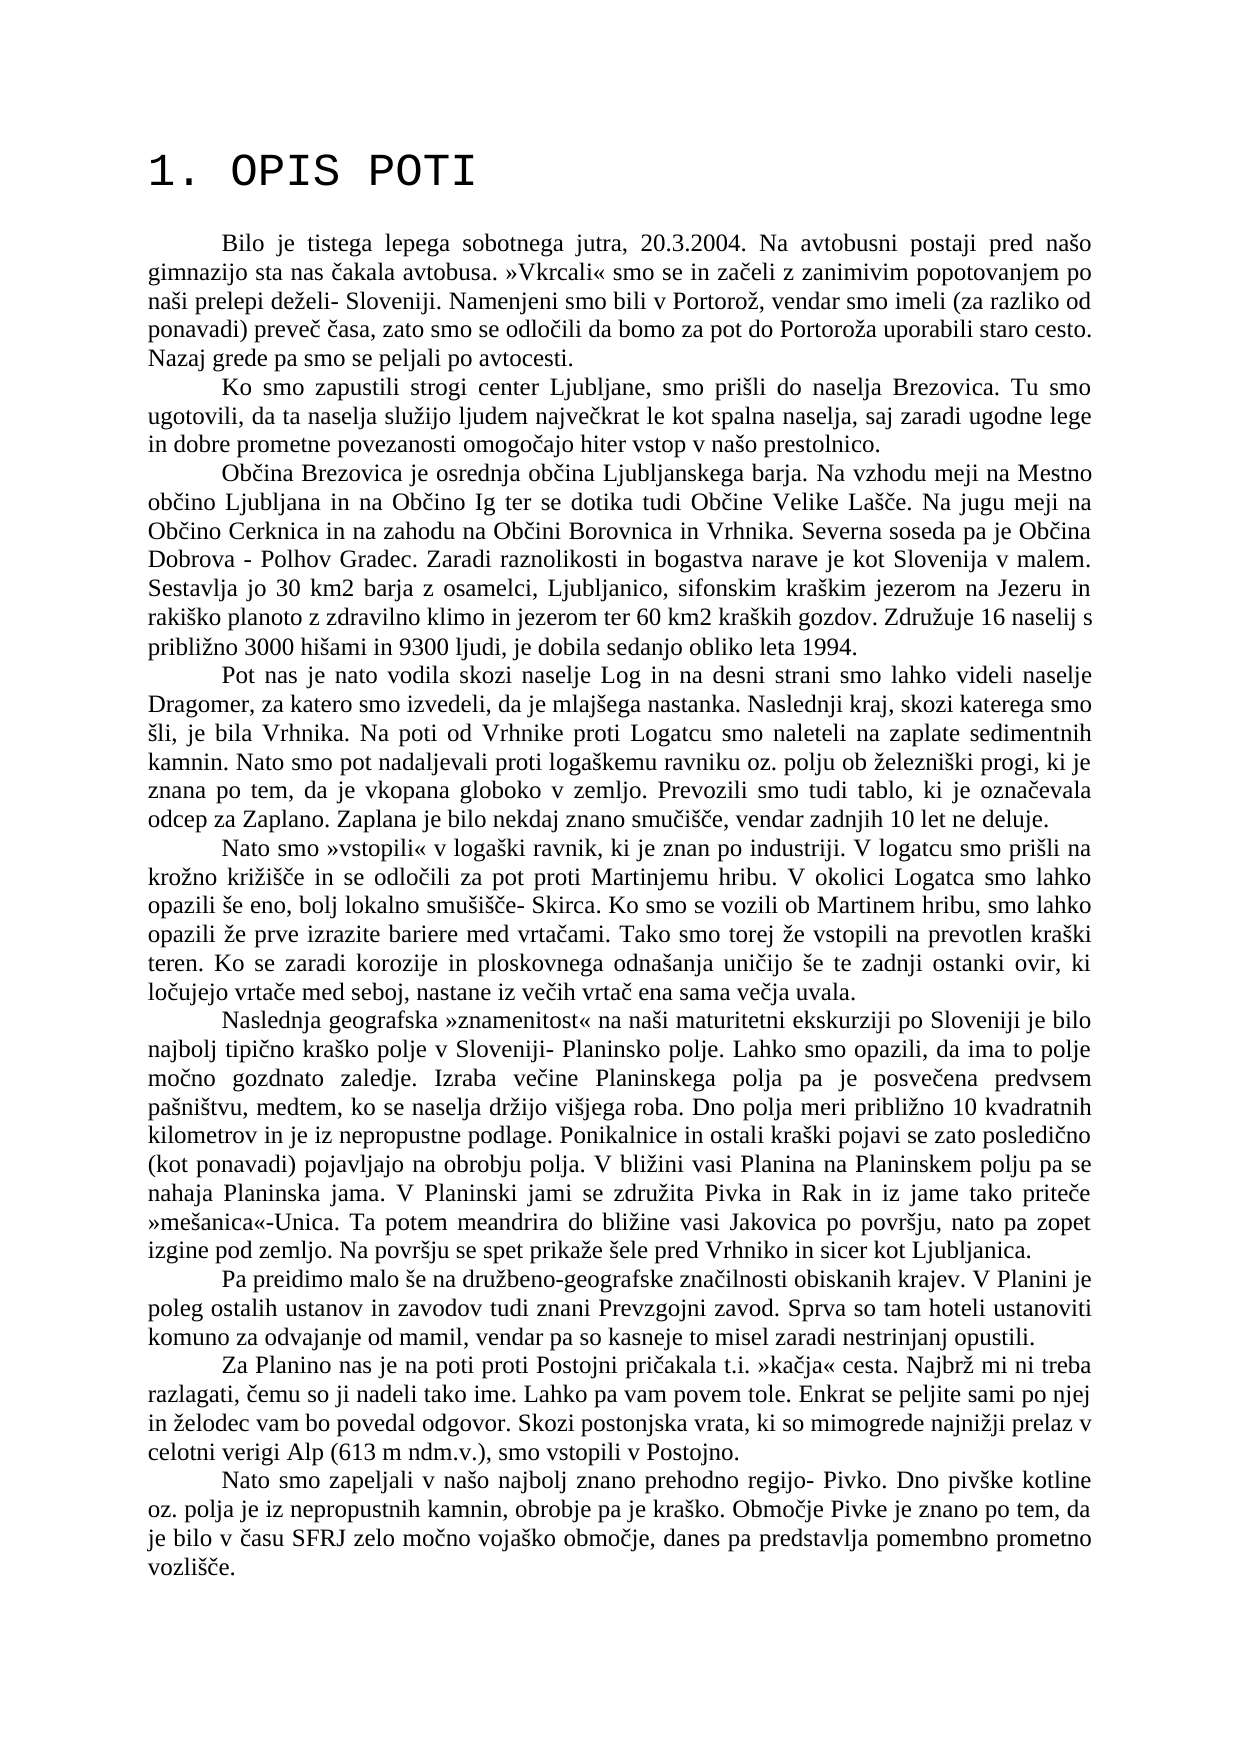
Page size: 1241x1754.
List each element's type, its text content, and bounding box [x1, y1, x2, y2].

text Naslednja geografska »znamenitost« na naši maturitetni ekskurziji po Sloveniji je bilo najbolj tipično kraško polje v Sloveniji- Planinsko polje. Lahko smo opazili, da ima to polje močno gozdnato zaledje. Izraba večine Planinskega polja pa je posvečena predvsem pašništvu, medtem, ko se naselja držijo višjega roba. Dno polja meri približno 10 kvadratnih kilometrov in je iz nepropustne podlage. Ponikalnice in ostali kraški pojavi se zato posledično (kot ponavadi) pojavljajo na obrobju polja. V bližini vasi Planina na Planinskem polju pa se nahaja Planinska jama. V Planinski jami se združita Pivka in Rak in iz jame tako priteče »mešanica«-Unica. Ta potem meandrira do bližine vasi Jakovica po površju, nato pa zopet izgine pod zemljo. Na površju se spet prikaže šele pred Vrhniko in sicer kot Ljubljanica. [148, 1005, 1093, 1264]
text 1. OPIS POTI [148, 148, 1093, 199]
text Ko smo zapustili strogi center Ljubljane, smo prišli do naselja Brezovica. Tu smo ugotovili, da ta naselja služijo ljudem največkrat le kot spalna naselja, saj zaradi ugodne lege in dobre prometne povezanosti omogočajo hiter vstop v našo prestolnico. [148, 372, 1093, 458]
text Za Planino nas je na poti proti Postojni pričakala t.i. »kačja« cesta. Najbrž mi ni treba razlagati, čemu so ji nadeli tako ime. Lahko pa vam povem tole. Enkrat se peljite sami po njej in želodec vam bo povedal odgovor. Skozi postonjska vrata, ki so mimogrede najnižji prelaz v celotni verigi Alp (613 m ndm.v.), smo vstopili v Postojno. [148, 1350, 1093, 1465]
text Nato smo zapeljali v našo najbolj znano prehodno regijo- Pivko. Dno pivške kotline oz. polja je iz nepropustnih kamnin, obrobje pa je kraško. Območje Pivke je znano po tem, da je bilo v času SFRJ zelo močno vojaško območje, danes pa predstavlja pomembno prometno vozlišče. [148, 1465, 1093, 1580]
text Občina Brezovica je osrednja občina Ljubljanskega barja. Na vzhodu meji na Mestno občino Ljubljana in na Občino Ig ter se dotika tudi Občine Velike Lašče. Na jugu meji na Občino Cerknica in na zahodu na Občini Borovnica in Vrhnika. Severna soseda pa je Občina Dobrova - Polhov Gradec. Zaradi raznolikosti in bogastva narave je kot Slovenija v malem. Sestavlja jo 30 km2 barja z osamelci, Ljubljanico, sifonskim kraškim jezerom na Jezeru in rakiško planoto z zdravilno klimo in jezerom ter 60 km2 kraških gozdov. Združuje 16 naselij s približno 3000 hišami in 9300 ljudi, je dobila sedanjo obliko leta 1994. [148, 458, 1093, 660]
text Bilo je tistega lepega sobotnega jutra, 20.3.2004. Na avtobusni postaji pred našo gimnazijo sta nas čakala avtobusa. »Vkrcali« smo se in začeli z zanimivim popotovanjem po naši prelepi deželi- Sloveniji. Namenjeni smo bili v Portorož, vendar smo imeli (za razliko od ponavadi) preveč časa, zato smo se odločili da bomo za pot do Portoroža uporabili staro cesto. Nazaj grede pa smo se peljali po avtocesti. [148, 228, 1093, 372]
text Nato smo »vstopili« v logaški ravnik, ki je znan po industriji. V logatcu smo prišli na krožno križišče in se odločili za pot proti Martinjemu hribu. V okolici Logatca smo lahko opazili še eno, bolj lokalno smušišče- Skirca. Ko smo se vozili ob Martinem hribu, smo lahko opazili že prve izrazite bariere med vrtačami. Tako smo torej že vstopili na prevotlen kraški teren. Ko se zaradi korozije in ploskovnega odnašanja uničijo še te zadnji ostanki ovir, ki ločujejo vrtače med seboj, nastane iz večih vrtač ena sama večja uvala. [148, 833, 1093, 1005]
text Pot nas je nato vodila skozi naselje Log in na desni strani smo lahko videli naselje Dragomer, za katero smo izvedeli, da je mlajšega nastanka. Naslednji kraj, skozi katerega smo šli, je bila Vrhnika. Na poti od Vrhnike proti Logatcu smo naleteli na zaplate sedimentnih kamnin. Nato smo pot nadaljevali proti logaškemu ravniku oz. polju ob železniški progi, ki je znana po tem, da je vkopana globoko v zemljo. Prevozili smo tudi tablo, ki je označevala odcep za Zaplano. Zaplana je bilo nekdaj znano smučišče, vendar zadnjih 10 let ne deluje. [148, 660, 1093, 833]
text Pa preidimo malo še na družbeno-geografske značilnosti obiskanih krajev. V Planini je poleg ostalih ustanov in zavodov tudi znani Prevzgojni zavod. Sprva so tam hoteli ustanoviti komuno za odvajanje od mamil, vendar pa so kasneje to misel zaradi nestrinjanj opustili. [148, 1264, 1093, 1350]
